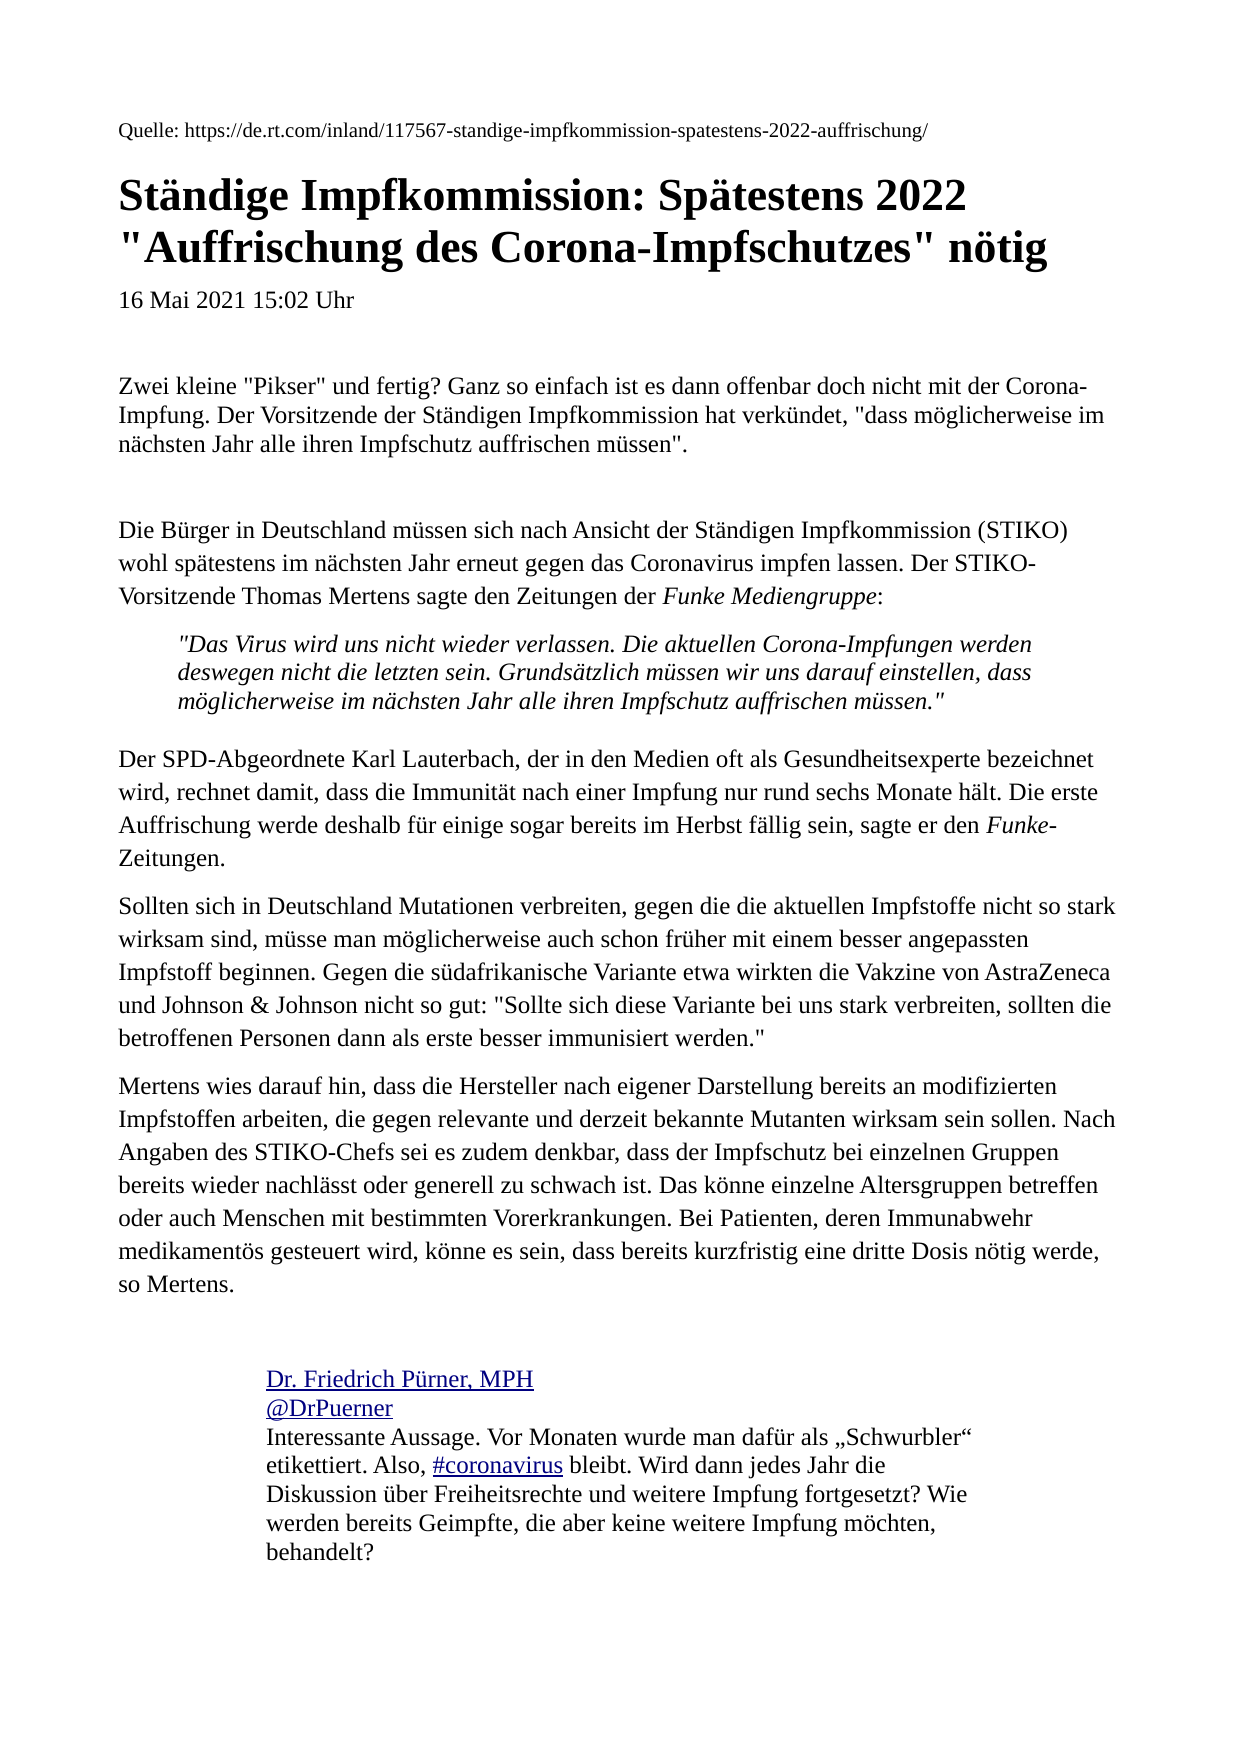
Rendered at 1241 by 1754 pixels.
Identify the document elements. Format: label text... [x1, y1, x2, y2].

text Die Bürger in Deutschland müssen sich nach Ansicht der Ständigen Impfkommission (STIKO) wohl spätestens im nächsten Jahr erneut gegen das Coronavirus impfen lassen. Der STIKO-Vorsitzende Thomas Mertens sagte den Zeitungen der Funke Mediengruppe: [118, 515, 1122, 610]
text Quelle: https://de.rt.com/inland/117567-standige-impfkommission-spatestens-2022-auffrischung/ [118, 118, 1122, 142]
subtitle Ständige Impfkommission: Spätestens 2022 "Auffrischung des Corona-Impfschutzes" nötig [118, 167, 1122, 273]
text "Das Virus wird uns nicht wieder verlassen. Die aktuellen Corona-Impfungen werden deswegen nicht die letzten sein. Grundsätzlich müssen wir uns darauf einstellen, dass möglicherweise im nächsten Jahr alle ihren Impfschutz auffrischen müssen." [177, 629, 1063, 715]
text Der SPD-Abgeordnete Karl Lauterbach, der in den Medien oft als Gesundheitsexperte bezeichnet wird, rechnet damit, dass die Immunität nach einer Impfung nur rund sechs Monate hält. Die erste Auffrischung werde deshalb für einige sogar bereits im Herbst fällig sein, sagte er den Funke-Zeitungen. [118, 744, 1122, 872]
text Dr. Friedrich Pürner, MPH [266, 1364, 974, 1393]
text Mertens wies darauf hin, dass die Hersteller nach eigener Darstellung bereits an modifizierten Impfstoffen arbeiten, die gegen relevante und derzeit bekannte Mutanten wirksam sein sollen. Nach Angaben des STIKO-Chefs sei es zudem denkbar, dass der Impfschutz bei einzelnen Gruppen bereits wieder nachlässt oder generell zu schwach ist. Das könne einzelne Altersgruppen betreffen oder auch Menschen mit bestimmten Vorerkrankungen. Bei Patienten, deren Immunabwehr medikamentös gesteuert wird, könne es sein, dass bereits kurzfristig eine dritte Dosis nötig werde, so Mertens. [118, 1071, 1122, 1298]
text Interessante Aussage. Vor Monaten wurde man dafür als „Schwurbler“ etikettiert. Also, #coronavirus bleibt. Wird dann jedes Jahr die Diskussion über Freiheitsrechte und weitere Impfung fortgesetzt? Wie werden bereits Geimpfte, die aber keine weitere Impfung möchten, behandelt? [266, 1422, 974, 1565]
text 16 Mai 2021 15:02 Uhr [118, 285, 1122, 314]
text @DrPuerner [266, 1393, 974, 1422]
text Zwei kleine "Pikser" und fertig? Ganz so einfach ist es dann offenbar doch nicht mit der Corona-Impfung. Der Vorsitzende der Ständigen Impfkommission hat verkündet, "dass möglicherweise im nächsten Jahr alle ihren Impfschutz auffrischen müssen". [118, 371, 1122, 458]
text Sollten sich in Deutschland Mutationen verbreiten, gegen die die aktuellen Impfstoffe nicht so stark wirksam sind, müsse man möglicherweise auch schon früher mit einem besser angepassten Impfstoff beginnen. Gegen die südafrikanische Variante etwa wirkten die Vakzine von AstraZeneca und Johnson & Johnson nicht so gut: "Sollte sich diese Variante bei uns stark verbreiten, sollten die betroffenen Personen dann als erste besser immunisiert werden." [118, 891, 1122, 1052]
